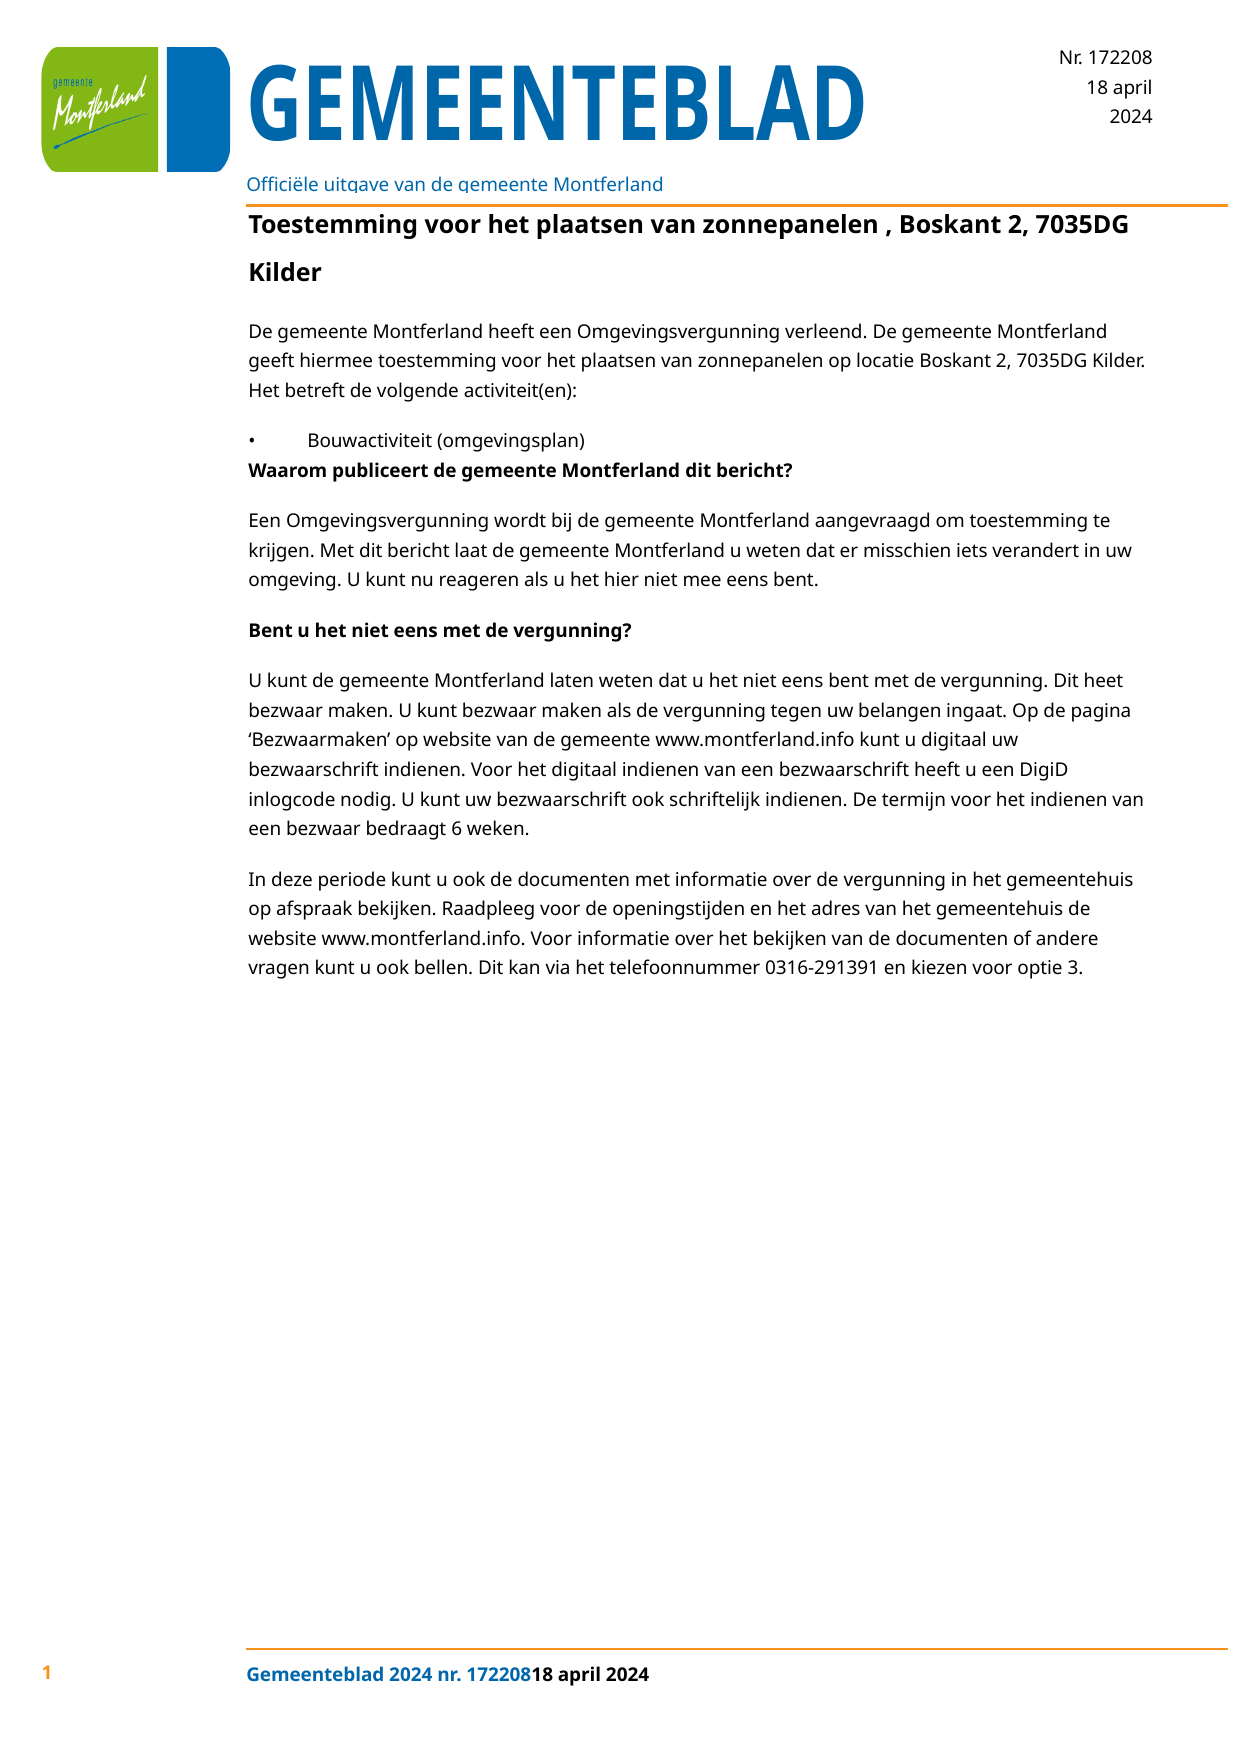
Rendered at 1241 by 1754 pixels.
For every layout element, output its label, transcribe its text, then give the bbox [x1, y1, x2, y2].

picture [41, 47, 231, 172]
text De gemeente Montferland heeft een Omgevingsvergunning verleend. De gemeente Montferland geeft hiermee toestemming voor het plaatsen van zonnepanelen op locatie Boskant 2, 7035DG Kilder. Het betreft de volgende activiteit(en): [248, 318, 1152, 403]
text Bent u het niet eens met de vergunning? [248, 617, 1152, 643]
text Waarom publiceert de gemeente Montferland dit bericht? [248, 457, 1152, 483]
list Bouwactiviteit (omgevingsplan) [248, 427, 1152, 453]
text Een Omgevingsvergunning wordt bij de gemeente Montferland aangevraagd om toestemming te krijgen. Met dit bericht laat de gemeente Montferland u weten dat er misschien iets verandert in uw omgeving. U kunt nu reageren als u het hier niet mee eens bent. [248, 507, 1152, 592]
text U kunt de gemeente Montferland laten weten dat u het niet eens bent met de vergunning. Dit heet bezwaar maken. U kunt bezwaar maken als de vergunning tegen uw belangen ingaat. Op de pagina ‘Bezwaarmaken’ op website van de gemeente www.montferland.info kunt u digitaal uw bezwaarschrift indienen. Voor het digitaal indienen van een bezwaarschrift heeft u een DigiD inlogcode nodig. U kunt uw bezwaarschrift ook schriftelijk indienen. De termijn voor het indienen van een bezwaar bedraagt 6 weken. [248, 667, 1152, 841]
text In deze periode kunt u ook de documenten met informatie over de vergunning in het gemeentehuis op afspraak bekijken. Raadpleeg voor de openingstijden en het adres van het gemeentehuis de website www.montferland.info. Voor informatie over het bekijken van de documenten of andere vragen kunt u ook bellen. Dit kan via het telefoonnummer 0316-291391 en kiezen voor optie 3. [248, 866, 1152, 980]
text Toestemming voor het plaatsen van zonnepanelen , Boskant 2, 7035DG Kilder [248, 207, 1152, 288]
